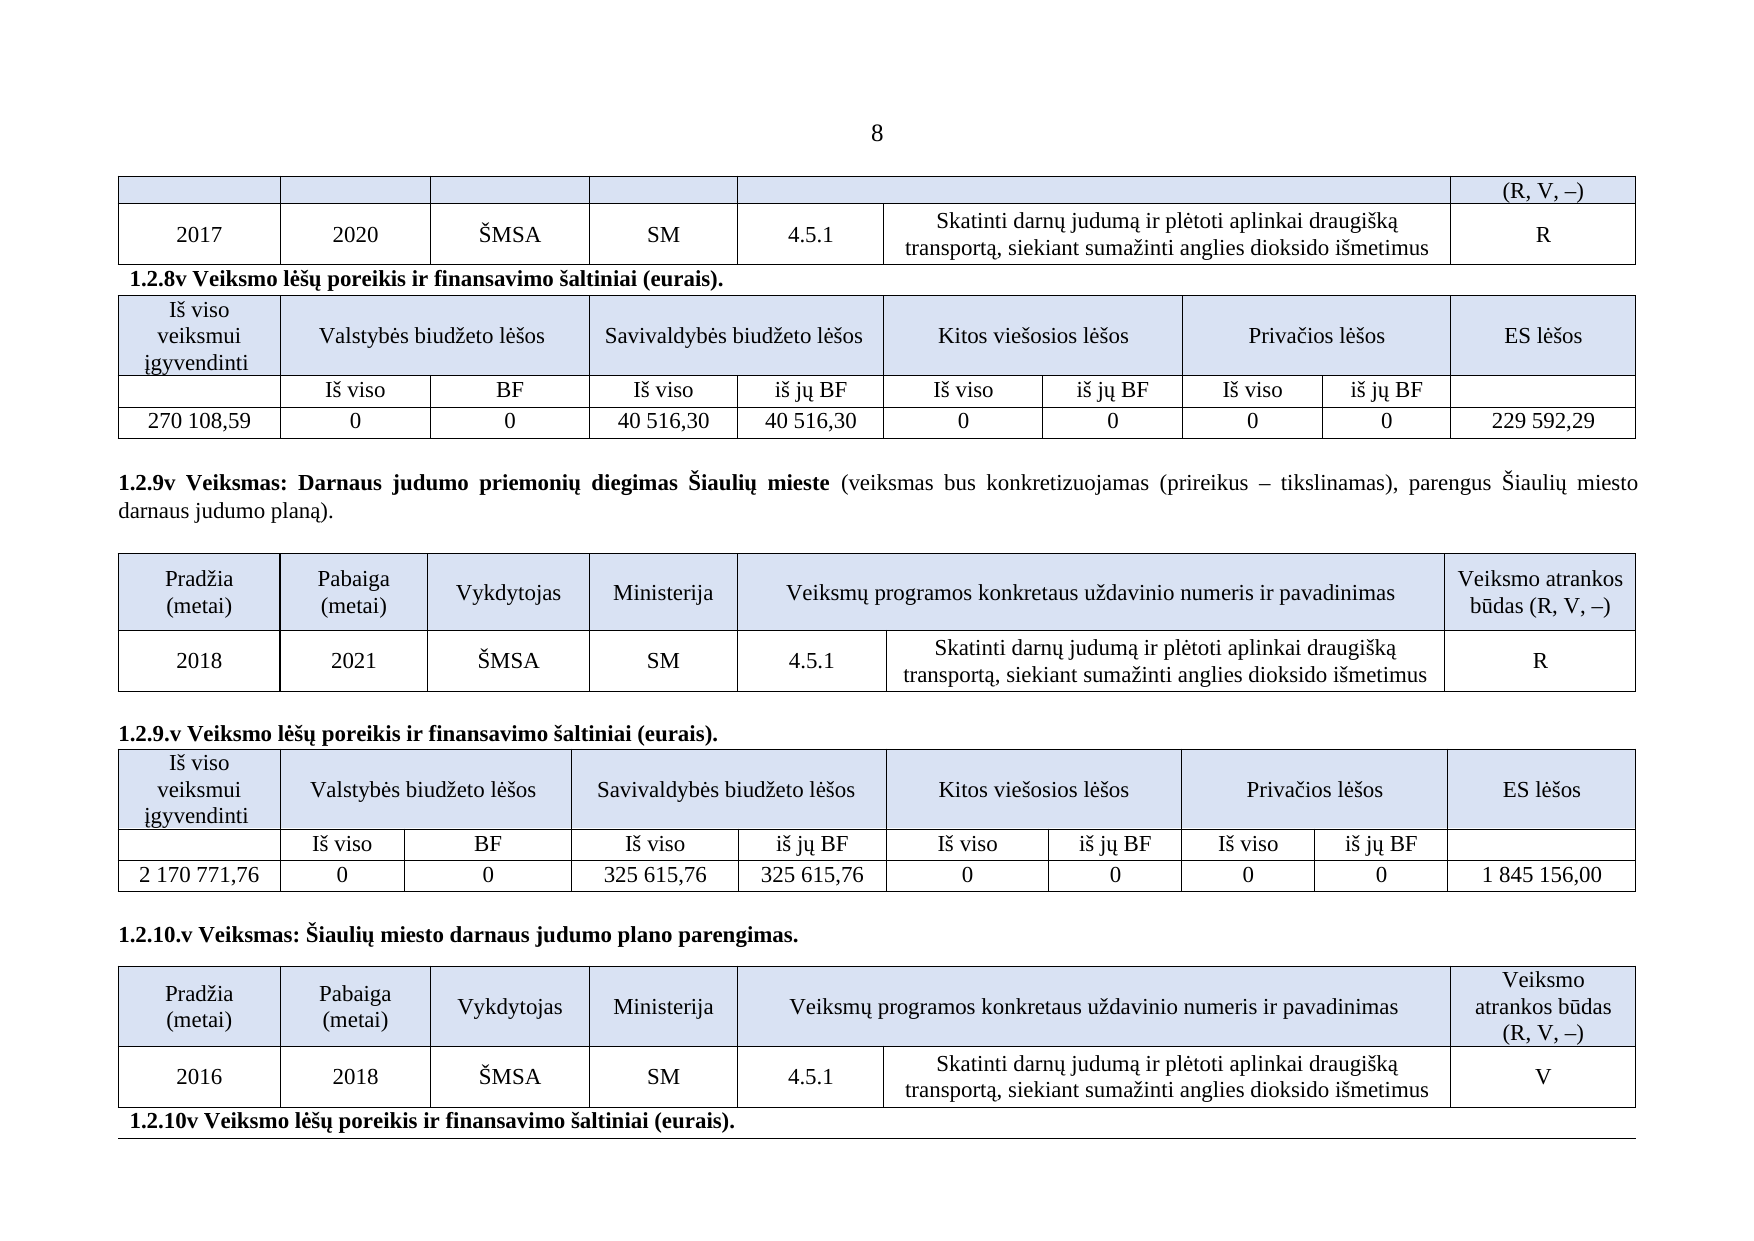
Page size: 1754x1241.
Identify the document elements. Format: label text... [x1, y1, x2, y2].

table_cell iš jų BF [1043, 376, 1182, 407]
table_header Valstybės biudžeto lėšos [281, 750, 571, 828]
table_cell iš jų BF [1315, 830, 1447, 860]
table_cell Skatinti darnų judumą ir plėtoti aplinkai draugišką transportą, siekiant sumažinti anglies dioksido išmetimus [887, 631, 1444, 691]
table_header Savivaldybės biudžeto lėšos [572, 750, 886, 828]
table_header Vykdytojas [428, 554, 589, 630]
table_header Pradžia (metai) [119, 554, 279, 630]
table_cell 0 [405, 861, 571, 891]
table_cell Skatinti darnų judumą ir plėtoti aplinkai draugišką transportą, siekiant sumažinti anglies dioksido išmetimus [884, 204, 1450, 264]
table_cell iš jų BF [739, 830, 886, 860]
table_cell 0 [1183, 408, 1322, 438]
table_cell R [1451, 204, 1635, 264]
table_header Vykdytojas [431, 967, 589, 1046]
table_header Pabaiga (metai) [281, 967, 430, 1046]
table_header Veiksmo atrankos būdas (R, V, –) [1451, 967, 1635, 1046]
table_cell 2018 [119, 631, 279, 691]
table_cell 0 [431, 408, 589, 438]
table_header Ministerija [590, 554, 737, 630]
table_cell 0 [1049, 861, 1181, 891]
table_cell SM [590, 1047, 737, 1107]
table_header [281, 177, 430, 203]
table_header Kitos viešosios lėšos [887, 750, 1181, 828]
table_header Veiksmų programos konkretaus uždavinio numeris ir pavadinimas [738, 967, 1450, 1046]
table_cell Iš viso [572, 830, 738, 860]
table_cell Iš viso [884, 376, 1042, 407]
table_cell 2020 [281, 204, 430, 264]
table_cell Iš viso [1183, 376, 1322, 407]
table_cell SM [590, 204, 737, 264]
table_cell iš jų BF [1049, 830, 1181, 860]
table_cell 229 592,29 [1451, 408, 1635, 438]
table_cell 325 615,76 [572, 861, 738, 891]
text 1.2.9.v Veiksmo lėšų poreikis ir finansavimo šaltiniai (eurais). [118, 721, 1639, 747]
table_cell [1448, 830, 1635, 860]
table_cell Privačios lėšos [1183, 296, 1450, 375]
table_header Pradžia (metai) [119, 967, 280, 1046]
table_cell 1.2.8v Veiksmo lėšų poreikis ir finansavimo šaltiniai (eurais). [118, 265, 1636, 295]
table_cell 2021 [281, 631, 427, 691]
table_cell 2017 [119, 204, 280, 264]
text 1.2.9v Veiksmas: Darnaus judumo priemonių diegimas Šiaulių mieste (veiksmas bus konkretizuojamas (prireikus – tikslinamas), parengus Šiaulių miesto darnaus judumo planą). [118, 469, 1639, 523]
table_cell 40 516,30 [738, 408, 883, 438]
text 1.2.10.v Veiksmas: Šiaulių miesto darnaus judumo plano parengimas. [118, 921, 1683, 947]
table_cell ŠMSA [431, 1047, 589, 1107]
table_cell ŠMSA [428, 631, 589, 691]
table_cell 0 [281, 861, 404, 891]
table_header ES lėšos [1448, 750, 1635, 828]
table_header Pabaiga (metai) [281, 554, 427, 630]
table_cell 1.2.10v Veiksmo lėšų poreikis ir finansavimo šaltiniai (eurais). [118, 1108, 1636, 1138]
table_cell V [1451, 1047, 1635, 1107]
table_header Veiksmų programos konkretaus uždavinio numeris ir pavadinimas [738, 554, 1444, 630]
table_cell 4.5.1 [738, 204, 883, 264]
table_cell SM [590, 631, 737, 691]
table_cell ES lėšos [1451, 296, 1635, 375]
table_cell 0 [884, 408, 1042, 438]
table_header Privačios lėšos [1182, 750, 1447, 828]
table_cell Kitos viešosios lėšos [884, 296, 1182, 375]
table_header [590, 177, 737, 203]
table_header Iš viso veiksmui įgyvendinti [119, 750, 280, 828]
table_cell Iš viso [1182, 830, 1314, 860]
table_cell Iš viso [281, 830, 404, 860]
table_cell 4.5.1 [738, 631, 886, 691]
table_cell BF [431, 376, 589, 407]
table_header Ministerija [590, 967, 737, 1046]
table_header [738, 177, 1450, 203]
table_cell Iš viso [281, 376, 430, 407]
table_cell BF [405, 830, 571, 860]
table_cell 0 [281, 408, 430, 438]
table_cell 270 108,59 [119, 408, 280, 438]
table_cell iš jų BF [738, 376, 883, 407]
table_cell 2 170 771,76 [119, 861, 280, 891]
table_header Veiksmo atrankos būdas (R, V, –) [1445, 554, 1635, 630]
table_cell 1 845 156,00 [1448, 861, 1635, 891]
table_header [119, 177, 280, 203]
table_cell 4.5.1 [738, 1047, 883, 1107]
table_cell 2018 [281, 1047, 430, 1107]
table_cell 40 516,30 [590, 408, 737, 438]
table_cell Iš viso [887, 830, 1048, 860]
table_cell 0 [1043, 408, 1182, 438]
table_header [431, 177, 589, 203]
table_cell Iš viso veiksmui įgyvendinti [119, 296, 280, 375]
table_cell iš jų BF [1323, 376, 1450, 407]
table_cell 0 [1315, 861, 1447, 891]
table_cell 0 [1182, 861, 1314, 891]
table_cell 2016 [119, 1047, 280, 1107]
table_cell Valstybės biudžeto lėšos [281, 296, 589, 375]
table_cell Iš viso [590, 376, 737, 407]
table_cell R [1445, 631, 1635, 691]
table_cell 0 [1323, 408, 1450, 438]
table_cell 325 615,76 [739, 861, 886, 891]
table_cell [1451, 376, 1635, 407]
table_cell 0 [887, 861, 1048, 891]
table_header (R, V, –) [1451, 177, 1635, 203]
table_cell [119, 830, 280, 860]
table_cell Skatinti darnų judumą ir plėtoti aplinkai draugišką transportą, siekiant sumažinti anglies dioksido išmetimus [884, 1047, 1450, 1107]
table_cell [119, 376, 280, 407]
table_cell ŠMSA [431, 204, 589, 264]
table_cell Savivaldybės biudžeto lėšos [590, 296, 883, 375]
